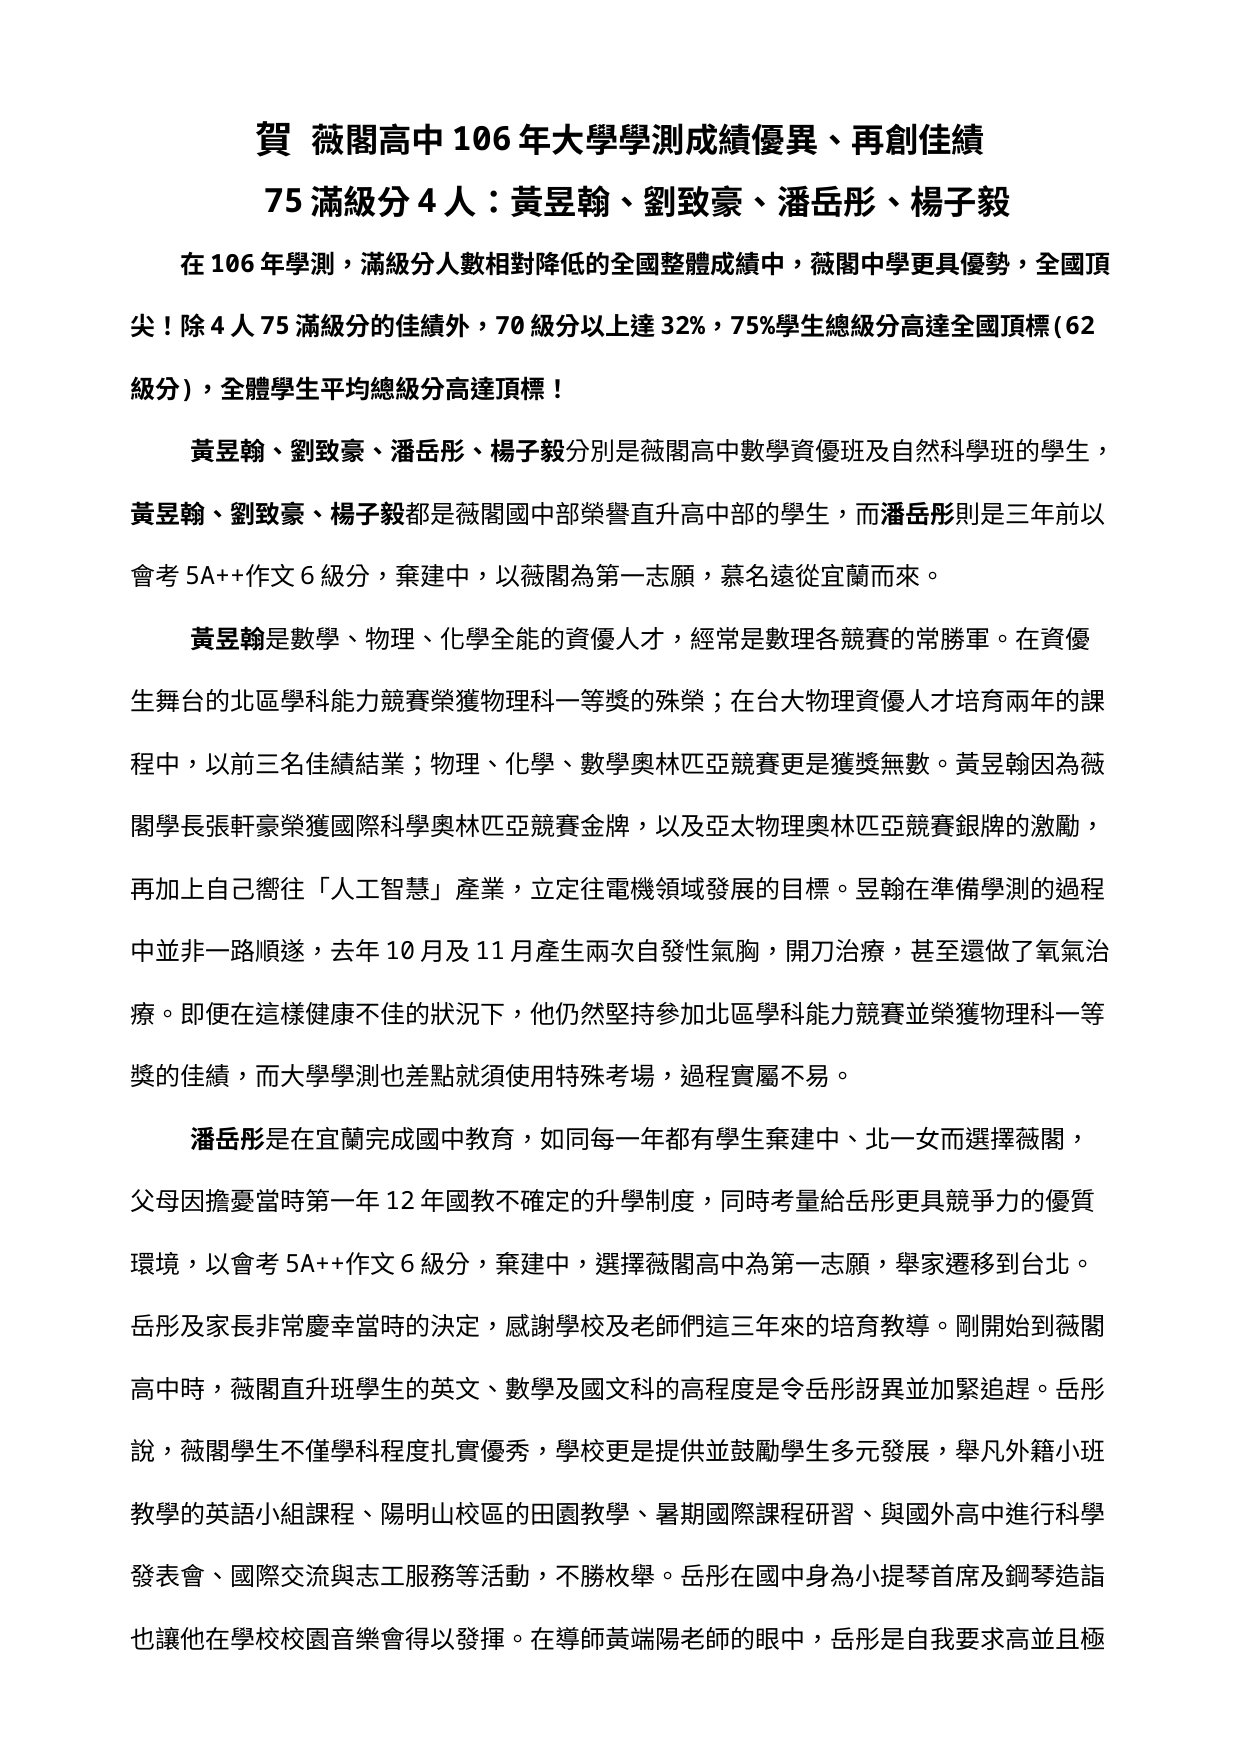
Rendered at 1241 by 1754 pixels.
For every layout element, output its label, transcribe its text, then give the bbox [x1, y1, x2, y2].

text 黃昱翰是數學、物理、化學全能的資優人才，經常是數理各競賽的常勝軍。在資優生舞台的北區學科能力競賽榮獲物理科一等獎的殊榮；在台大物理資優人才培育兩年的課程中，以前三名佳績結業；物理、化學、數學奧林匹亞競賽更是獲獎無數。黃昱翰因為薇閣學長張軒豪榮獲國際科學奧林匹亞競賽金牌，以及亞太物理奧林匹亞競賽銀牌的激勵，再加上自己嚮往「人工智慧」產業，立定往電機領域發展的目標。昱翰在準備學測的過程中並非一路順遂，去年10月及11月產生兩次自發性氣胸，開刀治療，甚至還做了氧氣治療。即便在這樣健康不佳的狀況下，他仍然堅持參加北區學科能力競賽並榮獲物理科一等獎的佳績，而大學學測也差點就須使用特殊考場，過程實屬不易。 [130, 596, 1110, 1096]
text 在106年學測，滿級分人數相對降低的全國整體成績中，薇閣中學更具優勢，全國頂尖！除4人75滿級分的佳績外，70級分以上達32%，75%學生總級分高達全國頂標(62級分)，全體學生平均總級分高達頂標！ [130, 221, 1110, 408]
text 潘岳彤是在宜蘭完成國中教育，如同每一年都有學生棄建中、北一女而選擇薇閣，父母因擔憂當時第一年12年國教不確定的升學制度，同時考量給岳彤更具競爭力的優質環境，以會考5A++作文6級分，棄建中，選擇薇閣高中為第一志願，舉家遷移到台北。岳彤及家長非常慶幸當時的決定，感謝學校及老師們這三年來的培育教導。剛開始到薇閣高中時，薇閣直升班學生的英文、數學及國文科的高程度是令岳彤訝異並加緊追趕。岳彤說，薇閣學生不僅學科程度扎實優秀，學校更是提供並鼓勵學生多元發展，舉凡外籍小班教學的英語小組課程、陽明山校區的田園教學、暑期國際課程研習、與國外高中進行科學發表會、國際交流與志工服務等活動，不勝枚舉。岳彤在國中身為小提琴首席及鋼琴造詣也讓他在學校校園音樂會得以發揮。在導師黃端陽老師的眼中，岳彤是自我要求高並且極具愛心的溫暖大男生，在屏東偏鄉助學計畫的遠端教學以及北投療養院的音樂志工等服務，都有岳彤的身影。他同時也是射箭高手，射箭培養他的穩定性及專注度。 [130, 1096, 1110, 1658]
text 黃昱翰、劉致豪、潘岳彤、楊子毅分別是薇閣高中數學資優班及自然科學班的學生，黃昱翰、劉致豪、楊子毅都是薇閣國中部榮譽直升高中部的學生，而潘岳彤則是三年前以會考5A++作文6級分，棄建中，以薇閣為第一志願，慕名遠從宜蘭而來。 [130, 408, 1110, 596]
text 75滿級分4人：黃昱翰、劉致豪、潘岳彤、楊子毅 [130, 158, 1110, 221]
text 賀 薇閣高中106年大學學測成績優異、再創佳績 [130, 96, 1110, 158]
